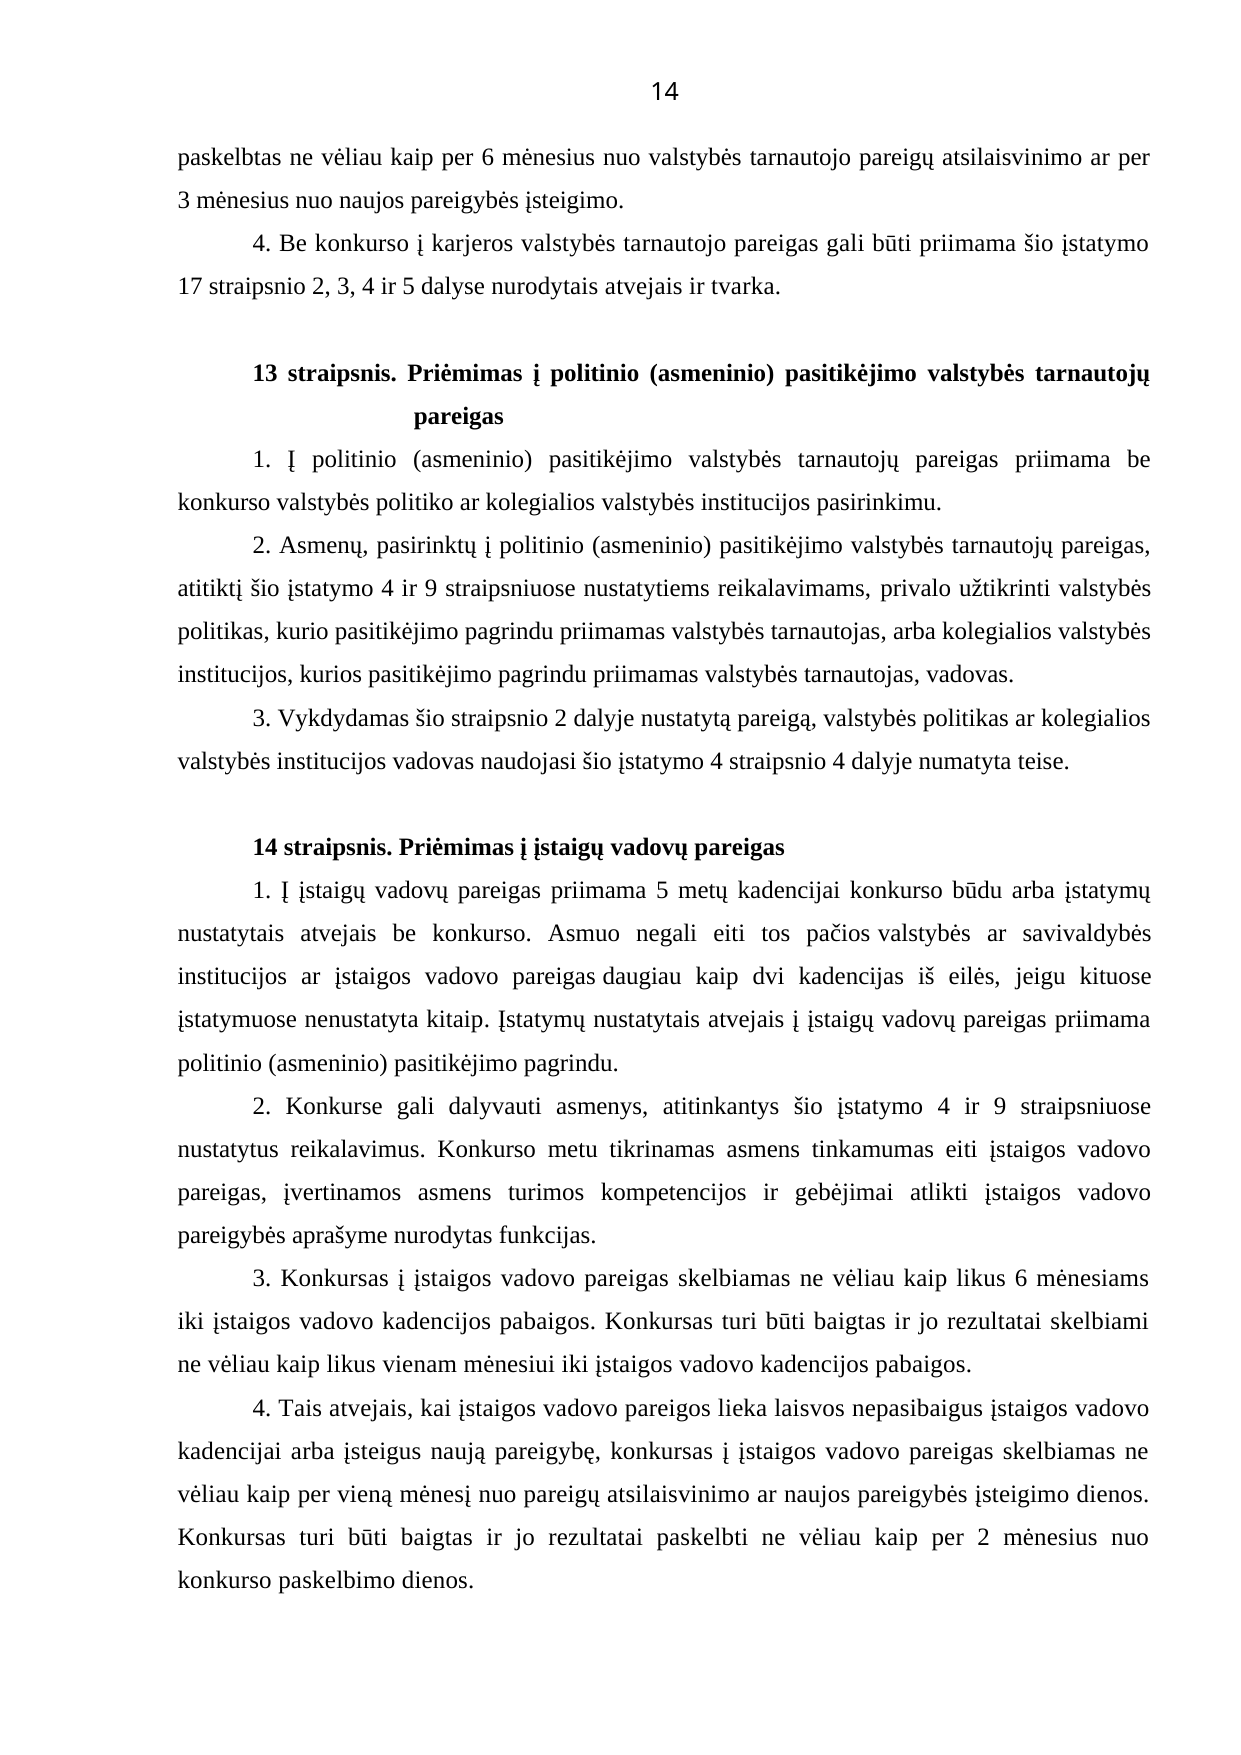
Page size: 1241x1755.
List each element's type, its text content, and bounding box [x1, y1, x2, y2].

text 14 straipsnis. Priėmimas į įstaigų vadovų pareigas [177, 832, 1152, 861]
text 4. Be konkurso į karjeros valstybės tarnautojo pareigas gali būti priimama šio įstatymo 17 straipsnio 2, 3, 4 ir 5 dalyse nurodytais atvejais ir tvarka. [177, 228, 1152, 300]
text paskelbtas ne vėliau kaip per 6 mėnesius nuo valstybės tarnautojo pareigų atsilaisvinimo ar per 3 mėnesius nuo naujos pareigybės įsteigimo. [177, 142, 1152, 214]
text 1. Į įstaigų vadovų pareigas priimama 5 metų kadencijai konkurso būdu arba įstatymų nustatytais atvejais be konkurso. Asmuo negali eiti tos pačios valstybės ar savivaldybės institucijos ar įstaigos vadovo pareigas daugiau kaip dvi kadencijas iš eilės, jeigu kituose įstatymuose nenustatyta kitaip. Įstatymų nustatytais atvejais į įstaigų vadovų pareigas priimama politinio (asmeninio) pasitikėjimo pagrindu. [177, 875, 1152, 1076]
text 2. Asmenų, pasirinktų į politinio (asmeninio) pasitikėjimo valstybės tarnautojų pareigas, atitiktį šio įstatymo 4 ir 9 straipsniuose nustatytiems reikalavimams, privalo užtikrinti valstybės politikas, kurio pasitikėjimo pagrindu priimamas valstybės tarnautojas, arba kolegialios valstybės institucijos, kurios pasitikėjimo pagrindu priimamas valstybės tarnautojas, vadovas. [177, 530, 1152, 688]
text 3. Konkursas į įstaigos vadovo pareigas skelbiamas ne vėliau kaip likus 6 mėnesiams iki įstaigos vadovo kadencijos pabaigos. Konkursas turi būti baigtas ir jo rezultatai skelbiami ne vėliau kaip likus vienam mėnesiui iki įstaigos vadovo kadencijos pabaigos. [177, 1263, 1152, 1378]
text 2. Konkurse gali dalyvauti asmenys, atitinkantys šio įstatymo 4 ir 9 straipsniuose nustatytus reikalavimus. Konkurso metu tikrinamas asmens tinkamumas eiti įstaigos vadovo pareigas, įvertinamos asmens turimos kompetencijos ir gebėjimai atlikti įstaigos vadovo pareigybės aprašyme nurodytas funkcijas. [177, 1091, 1152, 1249]
text 1. Į politinio (asmeninio) pasitikėjimo valstybės tarnautojų pareigas priimama be konkurso valstybės politiko ar kolegialios valstybės institucijos pasirinkimu. [177, 444, 1152, 516]
text 13 straipsnis. Priėmimas į politinio (asmeninio) pasitikėjimo valstybės tarnautojų pareigas [252, 358, 1152, 429]
text 4. Tais atvejais, kai įstaigos vadovo pareigos lieka laisvos nepasibaigus įstaigos vadovo kadencijai arba įsteigus naują pareigybę, konkursas į įstaigos vadovo pareigas skelbiamas ne vėliau kaip per vieną mėnesį nuo pareigų atsilaisvinimo ar naujos pareigybės įsteigimo dienos. Konkursas turi būti baigtas ir jo rezultatai paskelbti ne vėliau kaip per 2 mėnesius nuo konkurso paskelbimo dienos. [177, 1393, 1152, 1594]
text 3. Vykdydamas šio straipsnio 2 dalyje nustatytą pareigą, valstybės politikas ar kolegialios valstybės institucijos vadovas naudojasi šio įstatymo 4 straipsnio 4 dalyje numatyta teise. [177, 703, 1152, 774]
